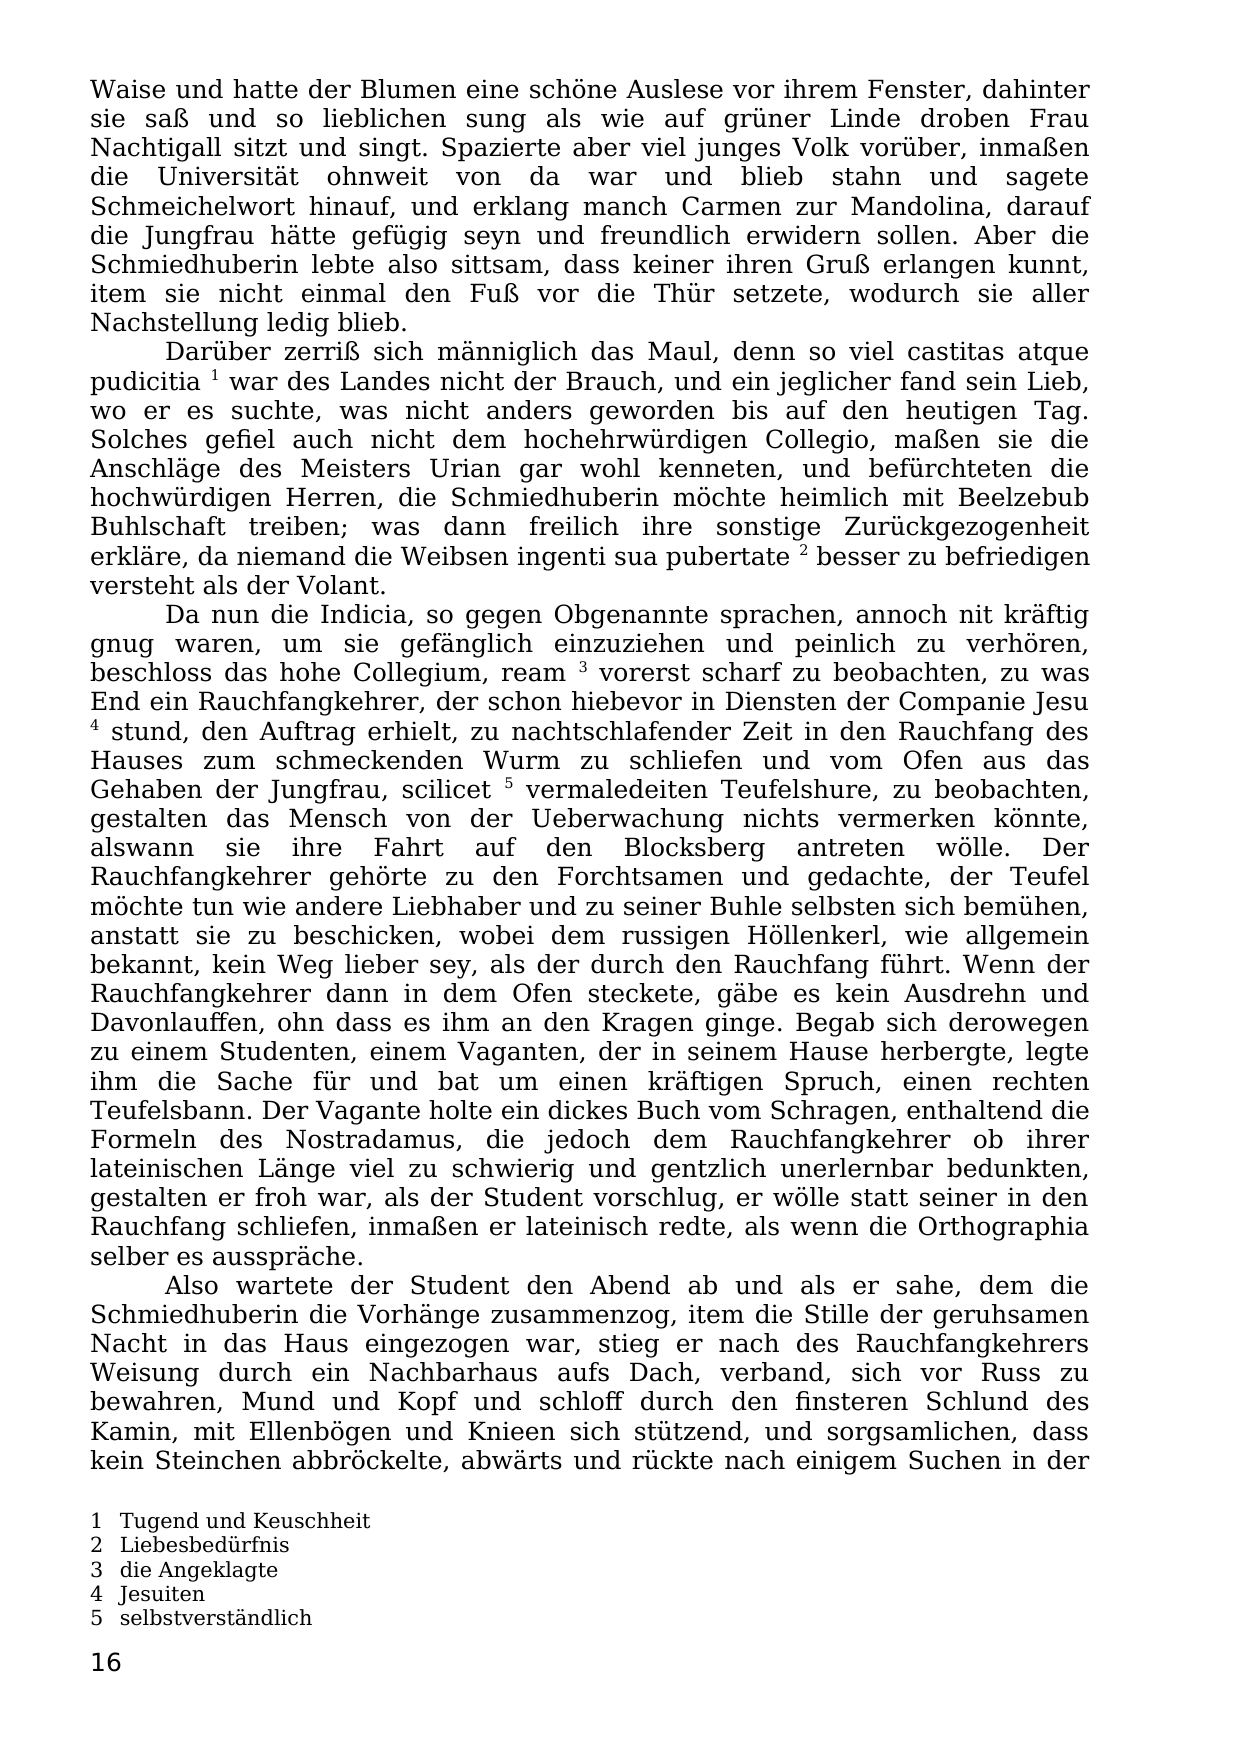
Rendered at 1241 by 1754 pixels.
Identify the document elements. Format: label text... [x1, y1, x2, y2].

text selbstverständlich [90, 1606, 1091, 1631]
text Also wartete der Student den Abend ab und als er sahe, dem die Schmiedhuberin die Vorhänge zusammenzog, item die Stille der geruhsamen Nacht in das Haus eingezogen war, stieg er nach des Rauchfangkehrers Weisung durch ein Nachbarhaus aufs Dach, verband, sich vor Russ zu bewahren, Mund und Kopf und schloff durch den finsteren Schlund des Kamin, mit Ellenbögen und Knieen sich stützend, und sorgsamlichen, dass kein Steinchen abbröckelte, abwärts und rückte nach einigem Suchen in der [90, 1271, 1091, 1475]
text Da nun die Indicia, so gegen Obgenannte sprachen, annoch nit kräftig gnug waren, um sie gefänglich einzuziehen und peinlich zu verhören, beschloss das hohe Collegium, ream vorerst scharf zu beobachten, zu was End ein Rauchfangkehrer, der schon hiebevor in Diensten der Companie Jesu stund, den Auftrag erhielt, zu nachtschlafender Zeit in den Rauchfang des Hauses zum schmeckenden Wurm zu schliefen und vom Ofen aus das Gehaben der Jungfrau, scilicet vermaledeiten Teufelshure, zu beobachten, gestalten das Mensch von der Ueberwachung nichts vermerken könnte, alswann sie ihre Fahrt auf den Blocksberg antreten wölle. Der Rauchfangkehrer gehörte zu den Forchtsamen und gedachte, der Teufel möchte tun wie andere Liebhaber und zu seiner Buhle selbsten sich bemühen, anstatt sie zu beschicken, wobei dem russigen Höllenkerl, wie allgemein bekannt, kein Weg lieber sey, als der durch den Rauchfang führt. Wenn der Rauchfangkehrer dann in dem Ofen steckete, gäbe es kein Ausdrehn und Davonlauffen, ohn dass es ihm an den Kragen ginge. Begab sich derowegen zu einem Studenten, einem Vaganten, der in seinem Hause herbergte, legte ihm die Sache für und bat um einen kräftigen Spruch, einen rechten Teufelsbann. Der Vagante holte ein dickes Buch vom Schragen, enthaltend die Formeln des Nostradamus, die jedoch dem Rauchfangkehrer ob ihrer lateinischen Länge viel zu schwierig und gentzlich unerlernbar bedunkten, gestalten er froh war, als der Student vorschlug, er wölle statt seiner in den Rauchfang schliefen, inmaßen er lateinisch redte, als wenn die Orthographia selber es ausspräche. [90, 600, 1091, 1271]
text die Angeklagte [90, 1558, 1091, 1582]
text Jesuiten [90, 1582, 1091, 1606]
text Liebesbedürfnis [90, 1533, 1091, 1558]
text Waise und hatte der Blumen eine schöne Auslese vor ihrem Fenster, dahinter sie saß und so lieblichen sung als wie auf grüner Linde droben Frau Nachtigall sitzt und singt. Spazierte aber viel junges Volk vorüber, inmaßen die Universität ohnweit von da war und blieb stahn und sagete Schmeichelwort hinauf, und erklang manch Carmen zur Mandolina, darauf die Jungfrau hätte gefügig seyn und freundlich erwidern sollen. Aber die Schmiedhuberin lebte also sittsam, dass keiner ihren Gruß erlangen kunnt, item sie nicht einmal den Fuß vor die Thür setzete, wodurch sie aller Nachstellung ledig blieb. [90, 75, 1091, 337]
text Darüber zerriß sich männiglich das Maul, denn so viel castitas atque pudicitia war des Landes nicht der Brauch, und ein jeglicher fand sein Lieb, wo er es suchte, was nicht anders geworden bis auf den heutigen Tag. Solches gefiel auch nicht dem hochehrwürdigen Collegio, maßen sie die Anschläge des Meisters Urian gar wohl kenneten, und befürchteten die hochwürdigen Herren, die Schmiedhuberin möchte heimlich mit Beelzebub Buhlschaft treiben; was dann freilich ihre sonstige Zurückgezogenheit erkläre, da niemand die Weibsen ingenti sua pubertate besser zu befriedigen versteht als der Volant. [90, 337, 1091, 600]
text Tugend und Keuschheit [90, 1509, 1091, 1533]
